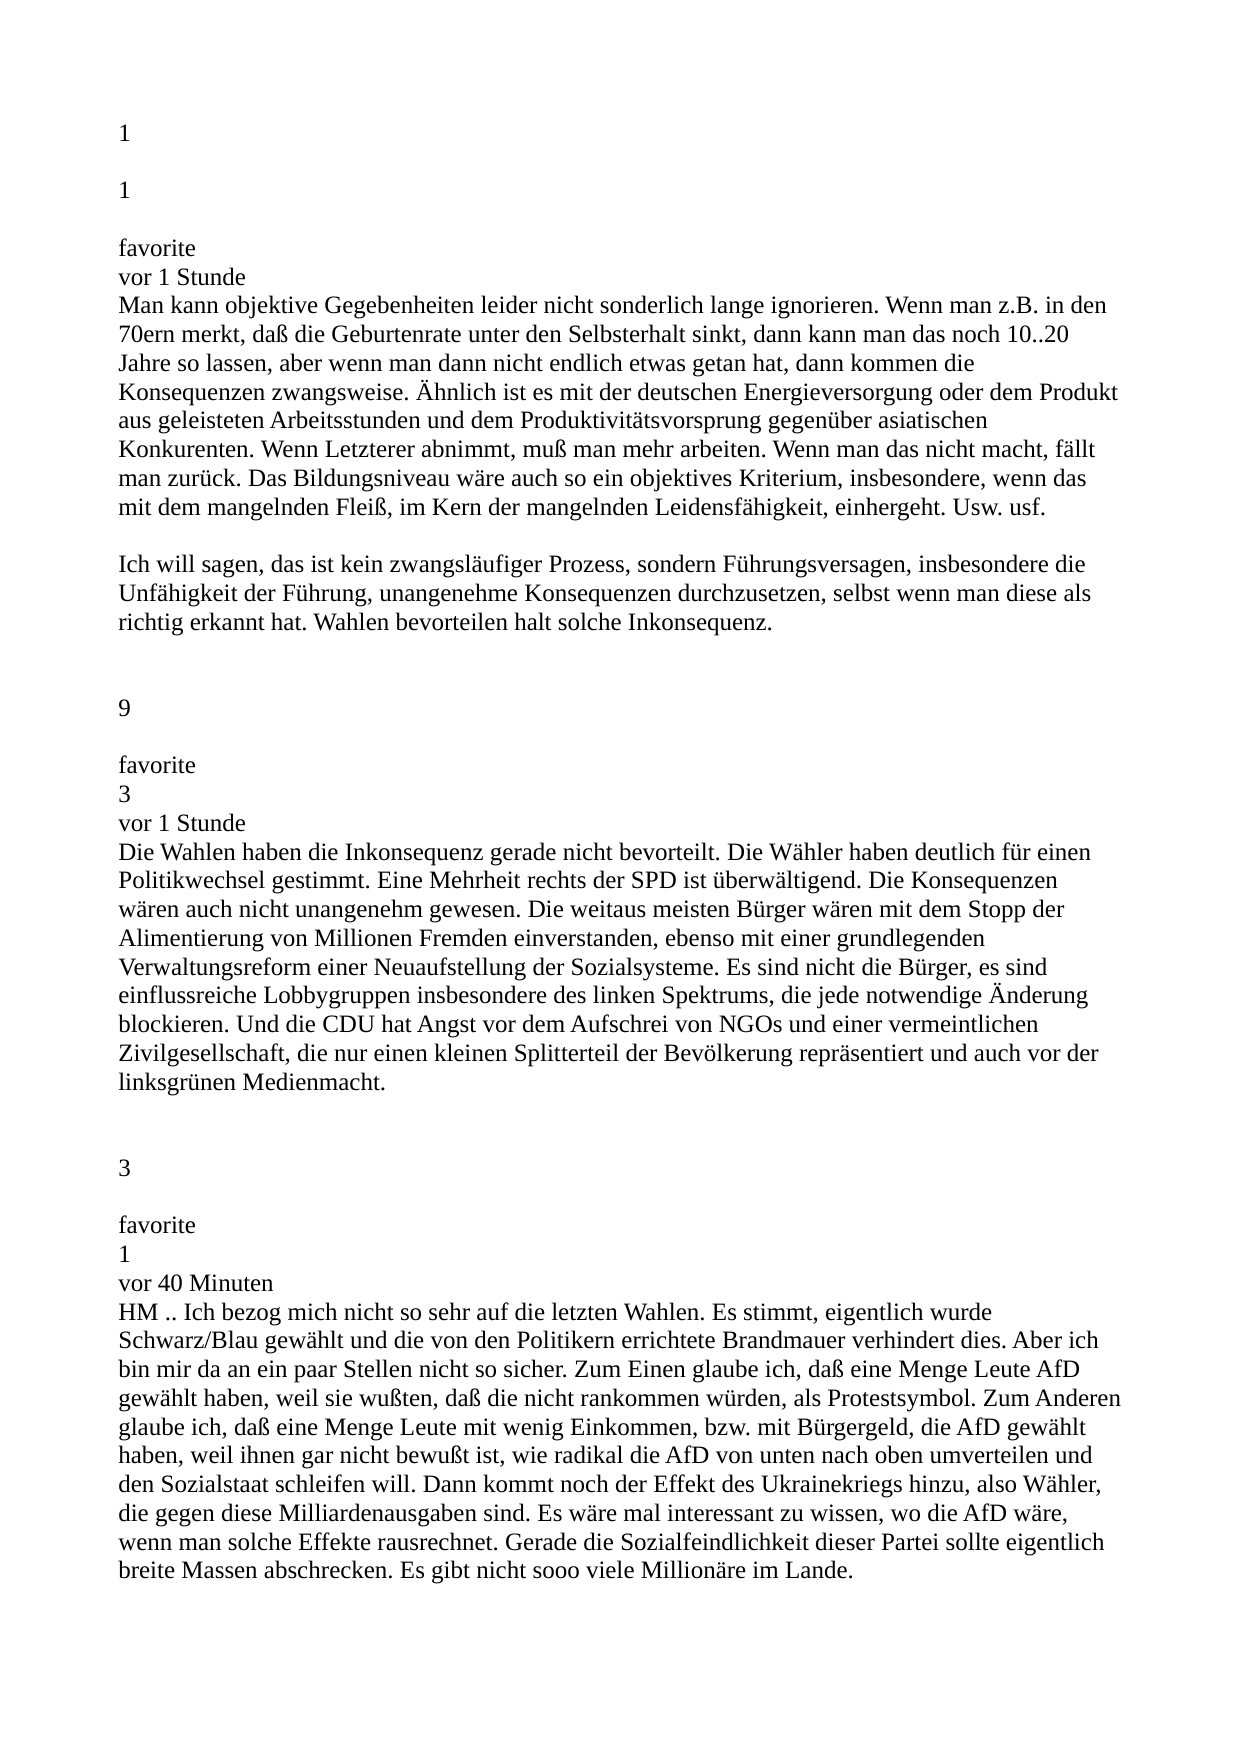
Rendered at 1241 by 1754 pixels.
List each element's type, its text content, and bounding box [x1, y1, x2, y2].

text 3 [118, 1153, 1122, 1182]
text vor 40 Minuten [118, 1268, 1122, 1297]
text favorite [118, 1211, 1122, 1239]
text 1 [118, 1239, 1122, 1268]
text 1 [118, 118, 1122, 147]
text Die Wahlen haben die Inkonsequenz gerade nicht bevorteilt. Die Wähler haben deutlich für einen Politikwechsel gestimmt. Eine Mehrheit rechts der SPD ist überwältigend. Die Konsequenzen wären auch nicht unangenehm gewesen. Die weitaus meisten Bürger wären mit dem Stopp der Alimentierung von Millionen Fremden einverstanden, ebenso mit einer grundlegenden Verwaltungsreform einer Neuaufstellung der Sozialsysteme. Es sind nicht die Bürger, es sind einflussreiche Lobbygruppen insbesondere des linken Spektrums, die jede notwendige Änderung blockieren. Und die CDU hat Angst vor dem Aufschrei von NGOs und einer vermeintlichen Zivilgesellschaft, die nur einen kleinen Splitterteil der Bevölkerung repräsentiert und auch vor der linksgrünen Medienmacht. [118, 837, 1122, 1096]
text Ich will sagen, das ist kein zwangsläufiger Prozess, sondern Führungsversagen, insbesondere die Unfähigkeit der Führung, unangenehme Konsequenzen durchzusetzen, selbst wenn man diese als richtig erkannt hat. Wahlen bevorteilen halt solche Inkonsequenz. [118, 549, 1122, 636]
text 9 [118, 693, 1122, 722]
text vor 1 Stunde [118, 808, 1122, 837]
text 3 [118, 779, 1122, 808]
text 1 [118, 176, 1122, 204]
text Man kann objektive Gegebenheiten leider nicht sonderlich lange ignorieren. Wenn man z.B. in den 70ern merkt, daß die Geburtenrate unter den Selbsterhalt sinkt, dann kann man das noch 10..20 Jahre so lassen, aber wenn man dann nicht endlich etwas getan hat, dann kommen die Konsequenzen zwangsweise. Ähnlich ist es mit der deutschen Energieversorgung oder dem Produkt aus geleisteten Arbeitsstunden und dem Produktivitätsvorsprung gegenüber asiatischen Konkurenten. Wenn Letzterer abnimmt, muß man mehr arbeiten. Wenn man das nicht macht, fällt man zurück. Das Bildungsniveau wäre auch so ein objektives Kriterium, insbesondere, wenn das mit dem mangelnden Fleiß, im Kern der mangelnden Leidensfähigkeit, einhergeht. Usw. usf. [118, 291, 1122, 521]
text vor 1 Stunde [118, 262, 1122, 291]
text HM .. Ich bezog mich nicht so sehr auf die letzten Wahlen. Es stimmt, eigentlich wurde Schwarz/Blau gewählt und die von den Politikern errichtete Brandmauer verhindert dies. Aber ich bin mir da an ein paar Stellen nicht so sicher. Zum Einen glaube ich, daß eine Menge Leute AfD gewählt haben, weil sie wußten, daß die nicht rankommen würden, als Protestsymbol. Zum Anderen glaube ich, daß eine Menge Leute mit wenig Einkommen, bzw. mit Bürgergeld, die AfD gewählt haben, weil ihnen gar nicht bewußt ist, wie radikal die AfD von unten nach oben umverteilen und den Sozialstaat schleifen will. Dann kommt noch der Effekt des Ukrainekriegs hinzu, also Wähler, die gegen diese Milliardenausgaben sind. Es wäre mal interessant zu wissen, wo die AfD wäre, wenn man solche Effekte rausrechnet. Gerade die Sozialfeindlichkeit dieser Partei sollte eigentlich breite Massen abschrecken. Es gibt nicht sooo viele Millionäre im Lande. [118, 1297, 1122, 1584]
text favorite [118, 233, 1122, 262]
text favorite [118, 751, 1122, 779]
